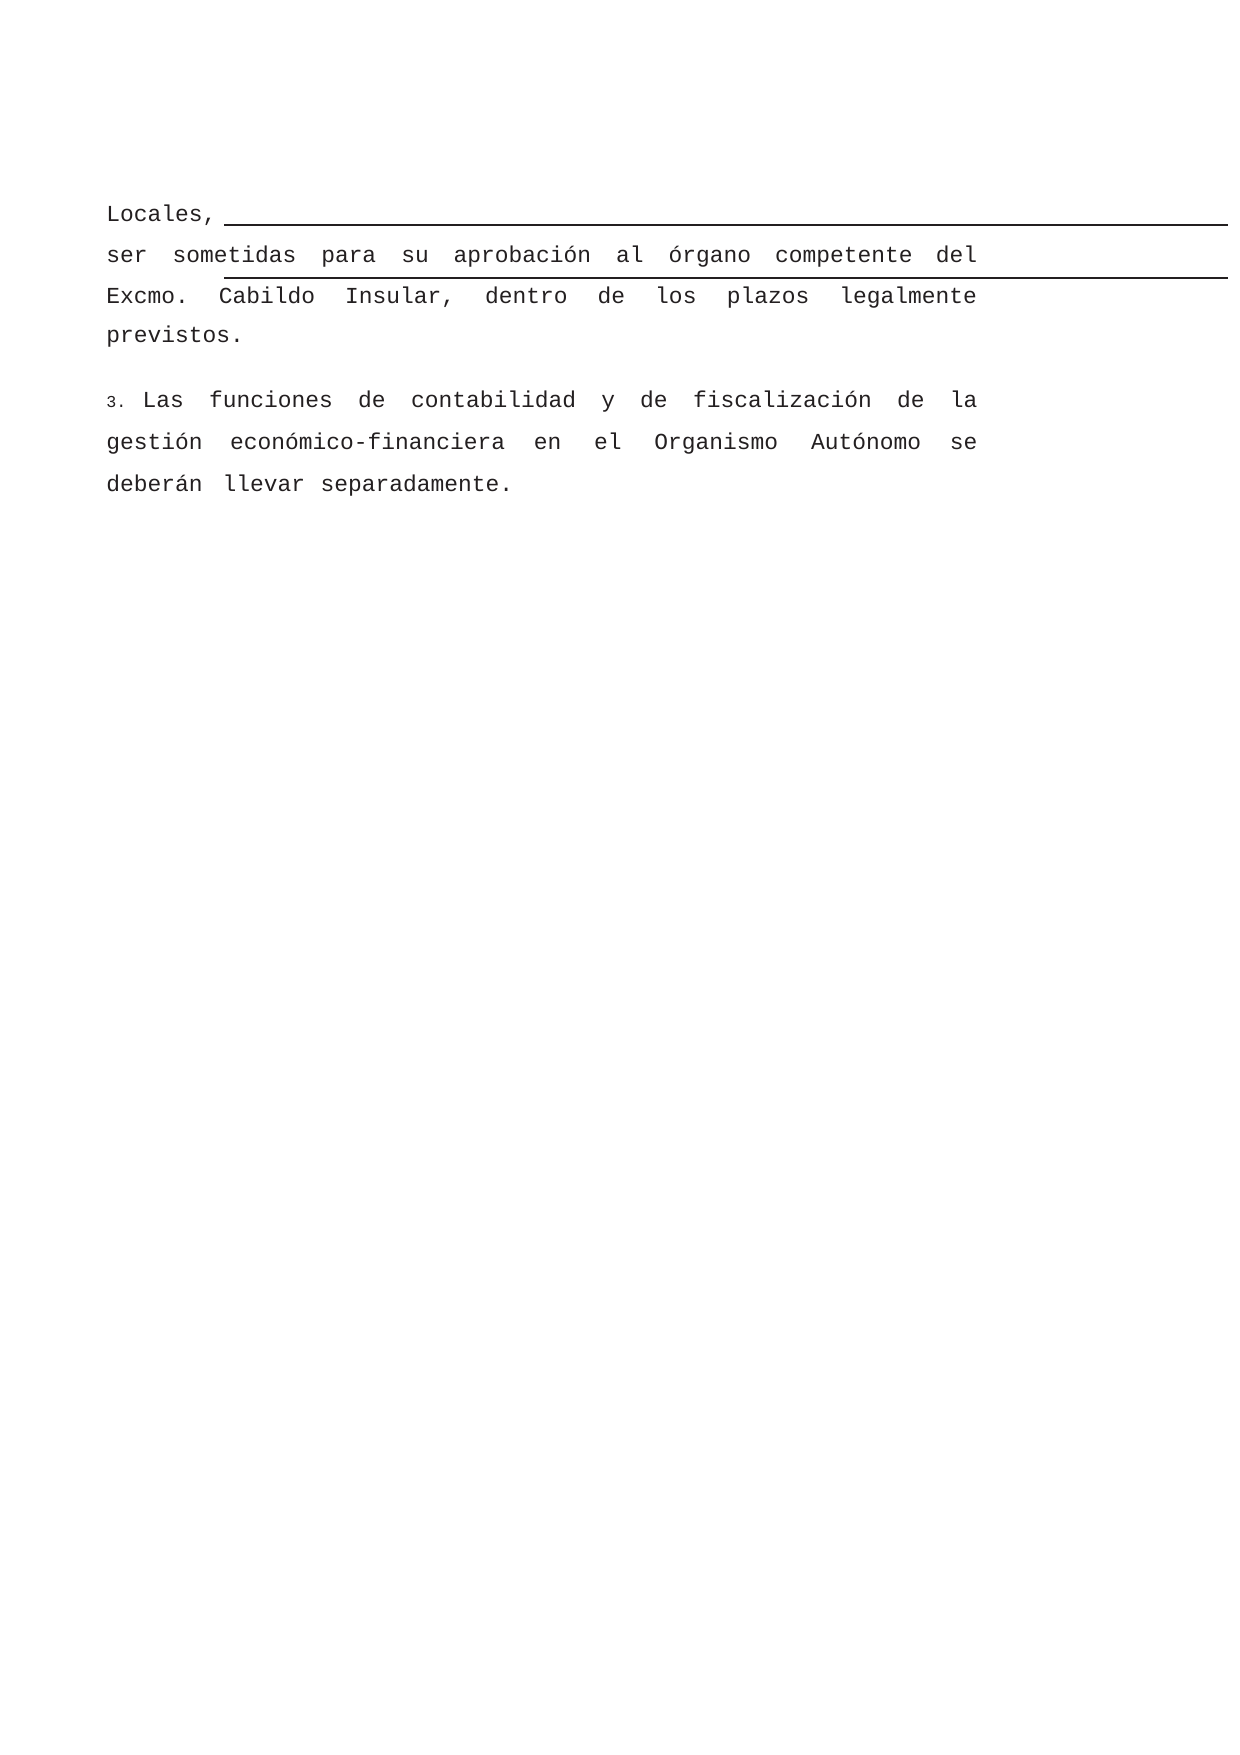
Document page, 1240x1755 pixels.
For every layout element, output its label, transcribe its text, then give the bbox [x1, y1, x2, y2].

list Las funciones de contabilidad y de fiscalización de la gestión económico-financiera en el Organismo Autónomo se deberán llevar separadamente. [106, 389, 977, 498]
list Locales, ser sometidas para su aprobación al órgano competente del Excmo. Cabildo Insular, dentro de los plazos legalmente previstos. [106, 202, 977, 349]
